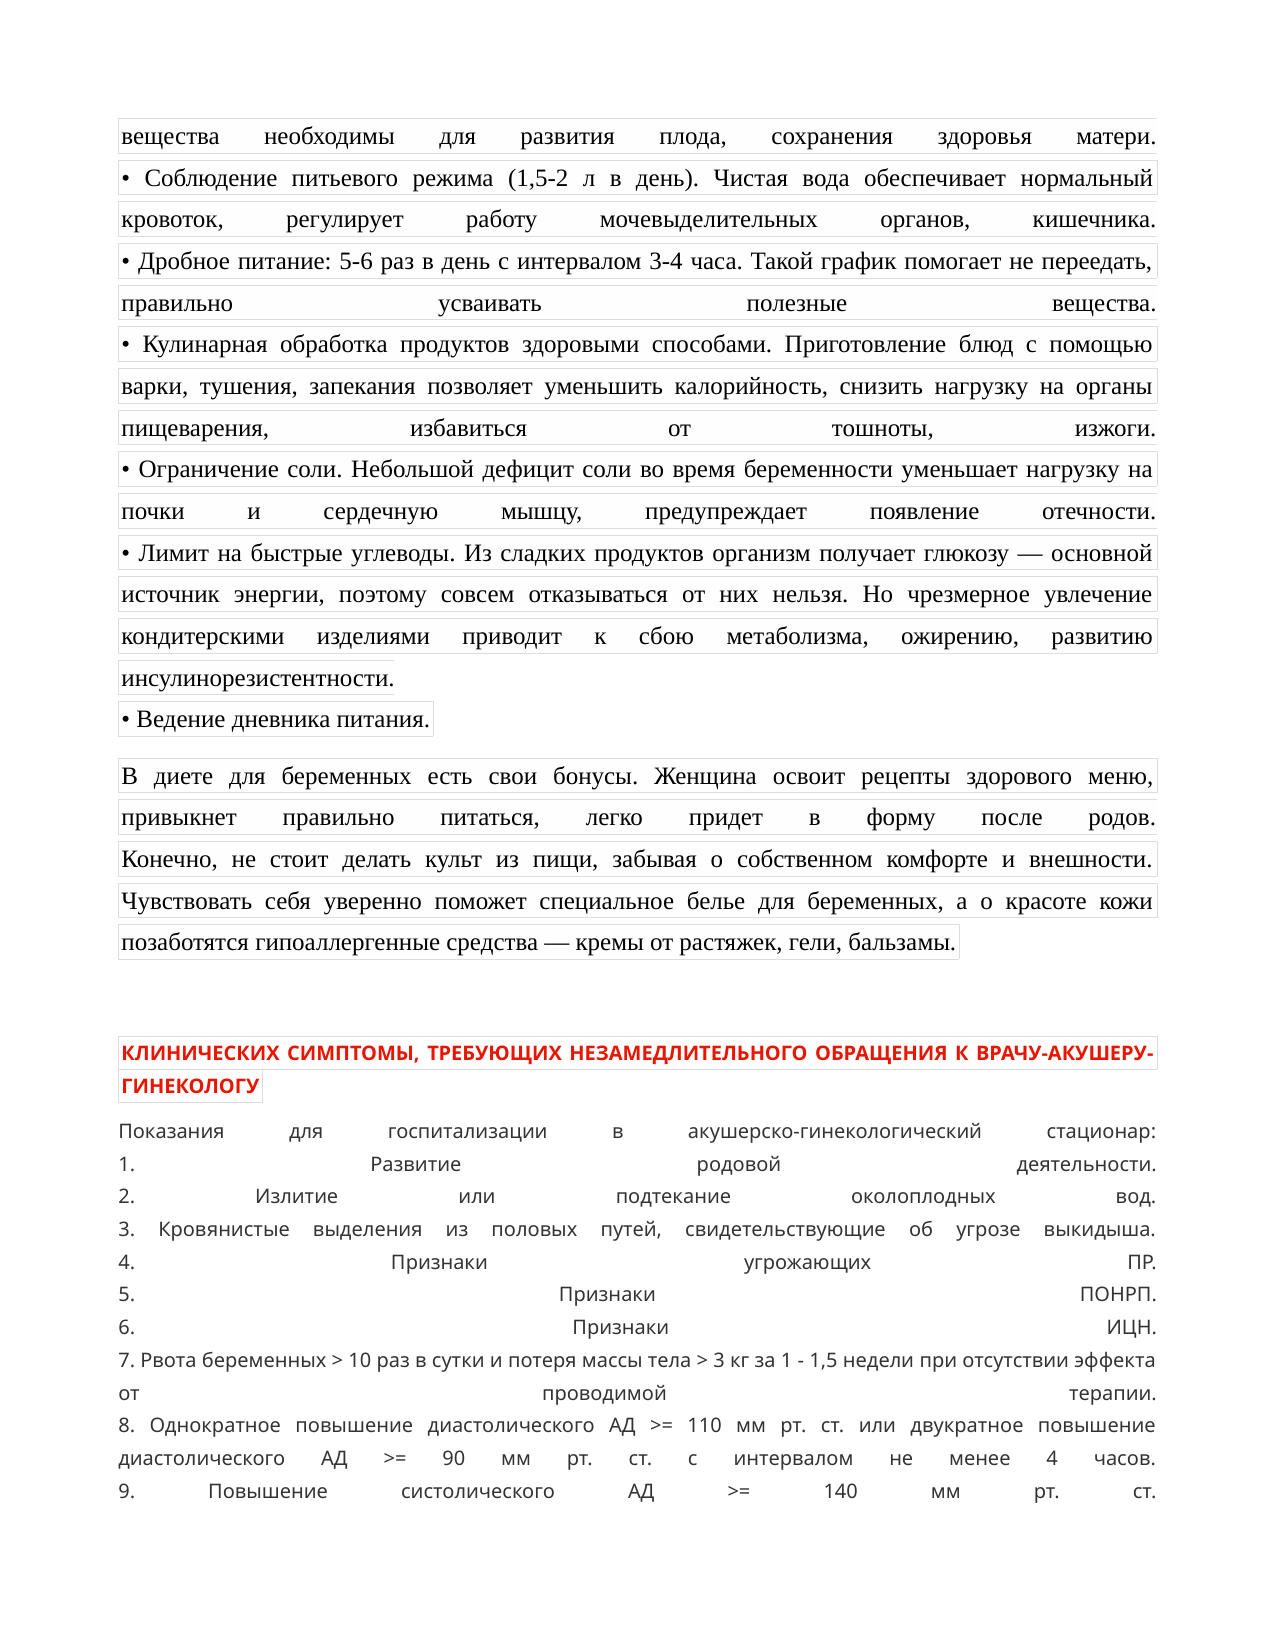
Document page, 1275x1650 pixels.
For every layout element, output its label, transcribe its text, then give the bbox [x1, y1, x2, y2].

text позаботятся гипоаллергенные средства — кремы от растяжек, гели, бальзамы. [118, 918, 1157, 959]
subtitle КЛИНИЧЕСКИХ СИМПТОМЫ, ТРЕБУЮЩИХ НЕЗАМЕДЛИТЕЛЬНОГО ОБРАЩЕНИЯ К ВРАЧУ-АКУШЕРУ- [119, 1037, 1157, 1069]
text • Ограничение соли. Небольшой дефицит соли во время беременности уменьшает нагрузку на [119, 452, 1157, 486]
text • Соблюдение питьевого режима (1,5-2 л в день). Чистая вода обеспечивает нормальный [119, 161, 1157, 194]
text варки, тушения, запекания позволяет уменьшить калорийность, снизить нагрузку на органы [119, 369, 1157, 403]
text вещества необходимы для развития плода, сохранения здоровья матери. [119, 119, 1157, 153]
text источник энергии, поэтому совсем отказываться от них нельзя. Но чрезмерное увлечение [119, 577, 1157, 611]
text • Дробное питание: 5-6 раз в день с интервалом 3-4 часа. Такой график помогает не переедать, [119, 244, 1157, 278]
text В диете для беременных есть свои бонусы. Женщина освоит рецепты здорового меню, [119, 759, 1157, 792]
subtitle [263, 1070, 1157, 1102]
text Конечно, не стоит делать культ из пищи, забывая о собственном комфорте и внешности. [119, 842, 1157, 876]
text пищеварения, избавиться от тошноты, изжоги. [119, 411, 1157, 444]
text • Кулинарная обработка продуктов здоровыми способами. Приготовление блюд с помощью [119, 327, 1157, 361]
text Чувствовать себя уверенно поможет специальное белье для беременных, а о красоте кожи [119, 884, 1157, 917]
text кондитерскими изделиями приводит к сбою метаболизма, ожирению, развитию [119, 619, 1157, 653]
text привыкнет правильно питаться, легко придет в форму после родов. [119, 800, 1157, 834]
subtitle ГИНЕКОЛОГУ [119, 1070, 262, 1102]
text Показания для госпитализации в акушерско-гинекологический стационар: 1. Развитие родовой деятельности. 2. Излитие или подтекание околоплодных вод. 3. Кровянистые выделения из половых путей, свидетельствующие об угрозе выкидыша. 4. Признаки угрожающих ПР. 5. Признаки ПОНРП. 6. Признаки ИЦН. 7. Рвота беременных > 10 раз в сутки и потеря массы тела > 3 кг за 1 - 1,5 недели при отсутствии эффекта от проводимой терапии. 8. Однократное повышение диастолического АД >= 110 мм рт. ст. или двукратное повышение диастолического АД >= 90 мм рт. ст. с интервалом не менее 4 часов. 9. Повышение систолического АД >= 140 мм рт. ст. [118, 1117, 1157, 1504]
text почки и сердечную мышцу, предупреждает появление отечности. [119, 494, 1157, 528]
text правильно усваивать полезные вещества. [119, 286, 1157, 319]
text инсулинорезистентности. • Ведение дневника питания. [118, 654, 1157, 736]
text кровоток, регулирует работу мочевыделительных органов, кишечника. [119, 202, 1157, 236]
text • Лимит на быстрые углеводы. Из сладких продуктов организм получает глюкозу — основной [119, 536, 1157, 569]
